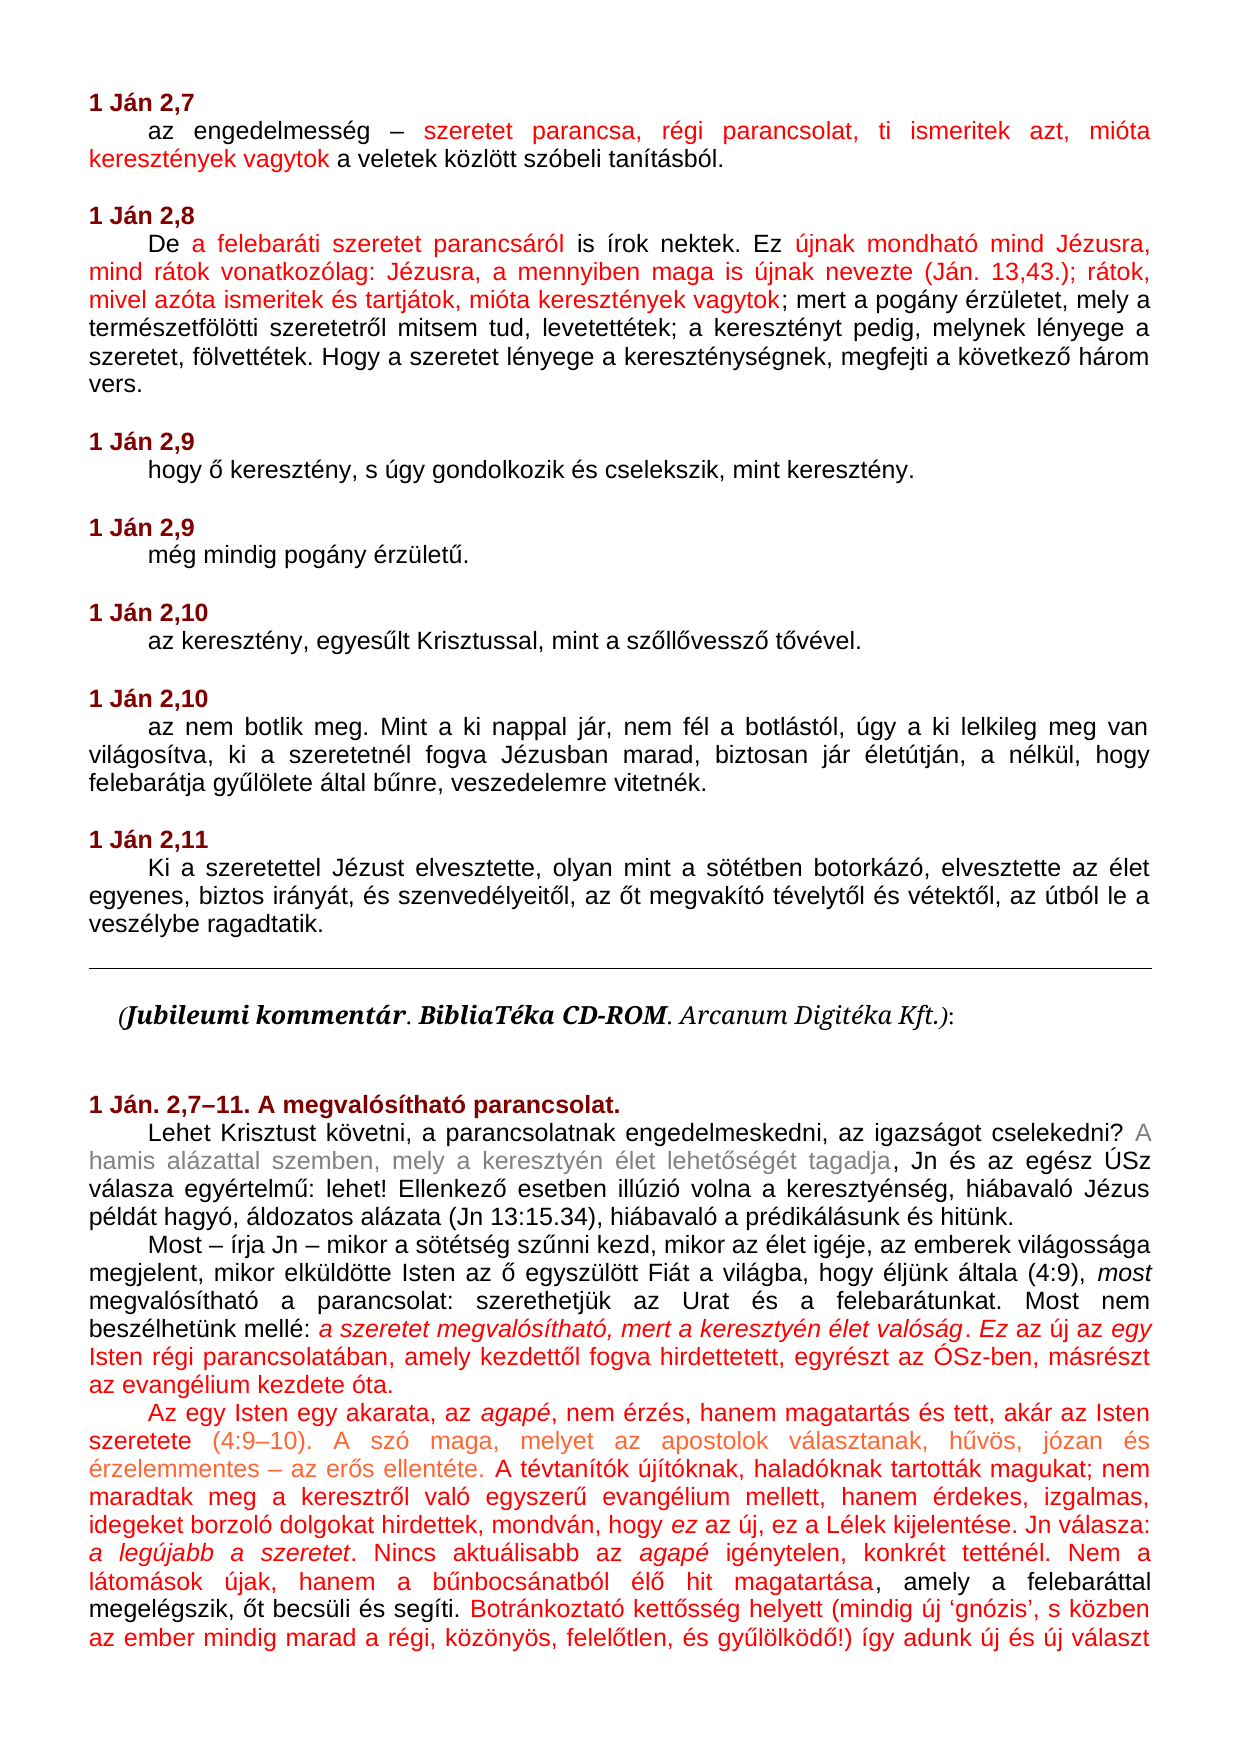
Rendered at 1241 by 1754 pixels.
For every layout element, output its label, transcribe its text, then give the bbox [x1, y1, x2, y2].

text Ki a szeretettel Jézust elvesztette, olyan mint a sötétben botorkázó, elvesztette az élet egyenes, biztos irányát, és szenvedélyeitől, az őt megvakító tévelytől és vétektől, az útból le a veszélybe ragadtatik. [88, 854, 1152, 938]
text még mindig pogány érzületű. [88, 541, 1152, 569]
text De a felebaráti szeretet parancsáról is írok nektek. Ez újnak mondható mind Jézusra, mind rátok vonatkozólag: Jézusra, a mennyiben maga is újnak nevezte (Ján. 13,43.); rátok, mivel azóta ismeritek és tartjátok, mióta keresztények vagytok; mert a pogány érzületet, mely a természetfölötti szeretetről mitsem tud, levetettétek; a keresztényt pedig, melynek lényege a szeretet, fölvettétek. Hogy a szeretet lényege a kereszténységnek, megfejti a következő három vers. [88, 230, 1152, 398]
text 1 Ján 2,7 [88, 88, 1152, 117]
text 1 Ján 2,9 [88, 513, 1152, 541]
text 1 Ján. 2,7–11. A megvalósítható parancsolat. [88, 1091, 1152, 1119]
text Az egy Isten egy akarata, az agapé, nem érzés, hanem magatartás és tett, akár az Isten szeretete (4:9–10). A szó maga, melyet az apostolok választanak, hűvös, józan és érzelemmentes – az erős ellentéte. A tévtanítók újítóknak, haladóknak tartották magukat; nem maradtak meg a keresztről való egyszerű evangélium mellett, hanem érdekes, izgalmas, idegeket borzoló dolgokat hirdettek, mondván, hogy ez az új, ez a Lélek kijelentése. Jn válasza: a legújabb a szeretet. Nincs aktuálisabb az agapé igénytelen, konkrét tetténél. Nem a látomások újak, hanem a bűnbocsánatból élő hit magatartása, amely a felebaráttal megelégszik, őt becsüli és segíti. Botránkoztató kettősség helyett (mindig új ‘gnózis’, s közben az ember mindig marad a régi, közönyös, felelőtlen, és gyűlölködő!) így adunk új és új választ [88, 1399, 1152, 1651]
text 1 Ján 2,10 [88, 599, 1152, 627]
text 1 Ján 2,8 [88, 202, 1152, 230]
text 1 Ján 2,11 [88, 826, 1152, 854]
text 1 Ján 2,9 [88, 428, 1152, 456]
text (Jubileumi kommentár. BibliaTéka CD-ROM. Arcanum Digitéka Kft.): [88, 969, 1152, 1061]
text hogy ő keresztény, s úgy gondolkozik és cselekszik, mint keresztény. [88, 456, 1152, 484]
text az nem botlik meg. Mint a ki nappal jár, nem fél a botlástól, úgy a ki lelkileg meg van világosítva, ki a szeretetnél fogva Jézusban marad, biztosan jár életútján, a nélkül, hogy felebarátja gyűlölete által bűnre, veszedelemre vitetnék. [88, 712, 1152, 796]
text 1 Ján 2,10 [88, 684, 1152, 712]
text Most – írja Jn – mikor a sötétség szűnni kezd, mikor az élet igéje, az emberek világossága megjelent, mikor elküldötte Isten az ő egyszülött Fiát a világba, hogy éljünk általa (4:9), most megvalósítható a parancsolat: szerethetjük az Urat és a felebarátunkat. Most nem beszélhetünk mellé: a szeretet megvalósítható, mert a keresztyén élet valóság. Ez az új az egy Isten régi parancsolatában, amely kezdettől fogva hirdettetett, egyrészt az ÓSz-ben, másrészt az evangélium kezdete óta. [88, 1231, 1152, 1399]
text az keresztény, egyesűlt Krisztussal, mint a szőllővessző tővével. [88, 627, 1152, 655]
text az engedelmesség – szeretet parancsa, régi parancsolat, ti ismeritek azt, mióta keresztények vagytok a veletek közlött szóbeli tanításból. [88, 117, 1152, 173]
text Lehet Krisztust követni, a parancsolatnak engedelmeskedni, az igazságot cselekedni? A hamis alázattal szemben, mely a keresztyén élet lehetőségét tagadja, Jn és az egész ÚSz válasza egyértelmű: lehet! Ellenkező esetben illúzió volna a keresztyénség, hiábavaló Jézus példát hagyó, áldozatos alázata (Jn 13:15.34), hiábavaló a prédikálásunk és hitünk. [88, 1119, 1152, 1231]
